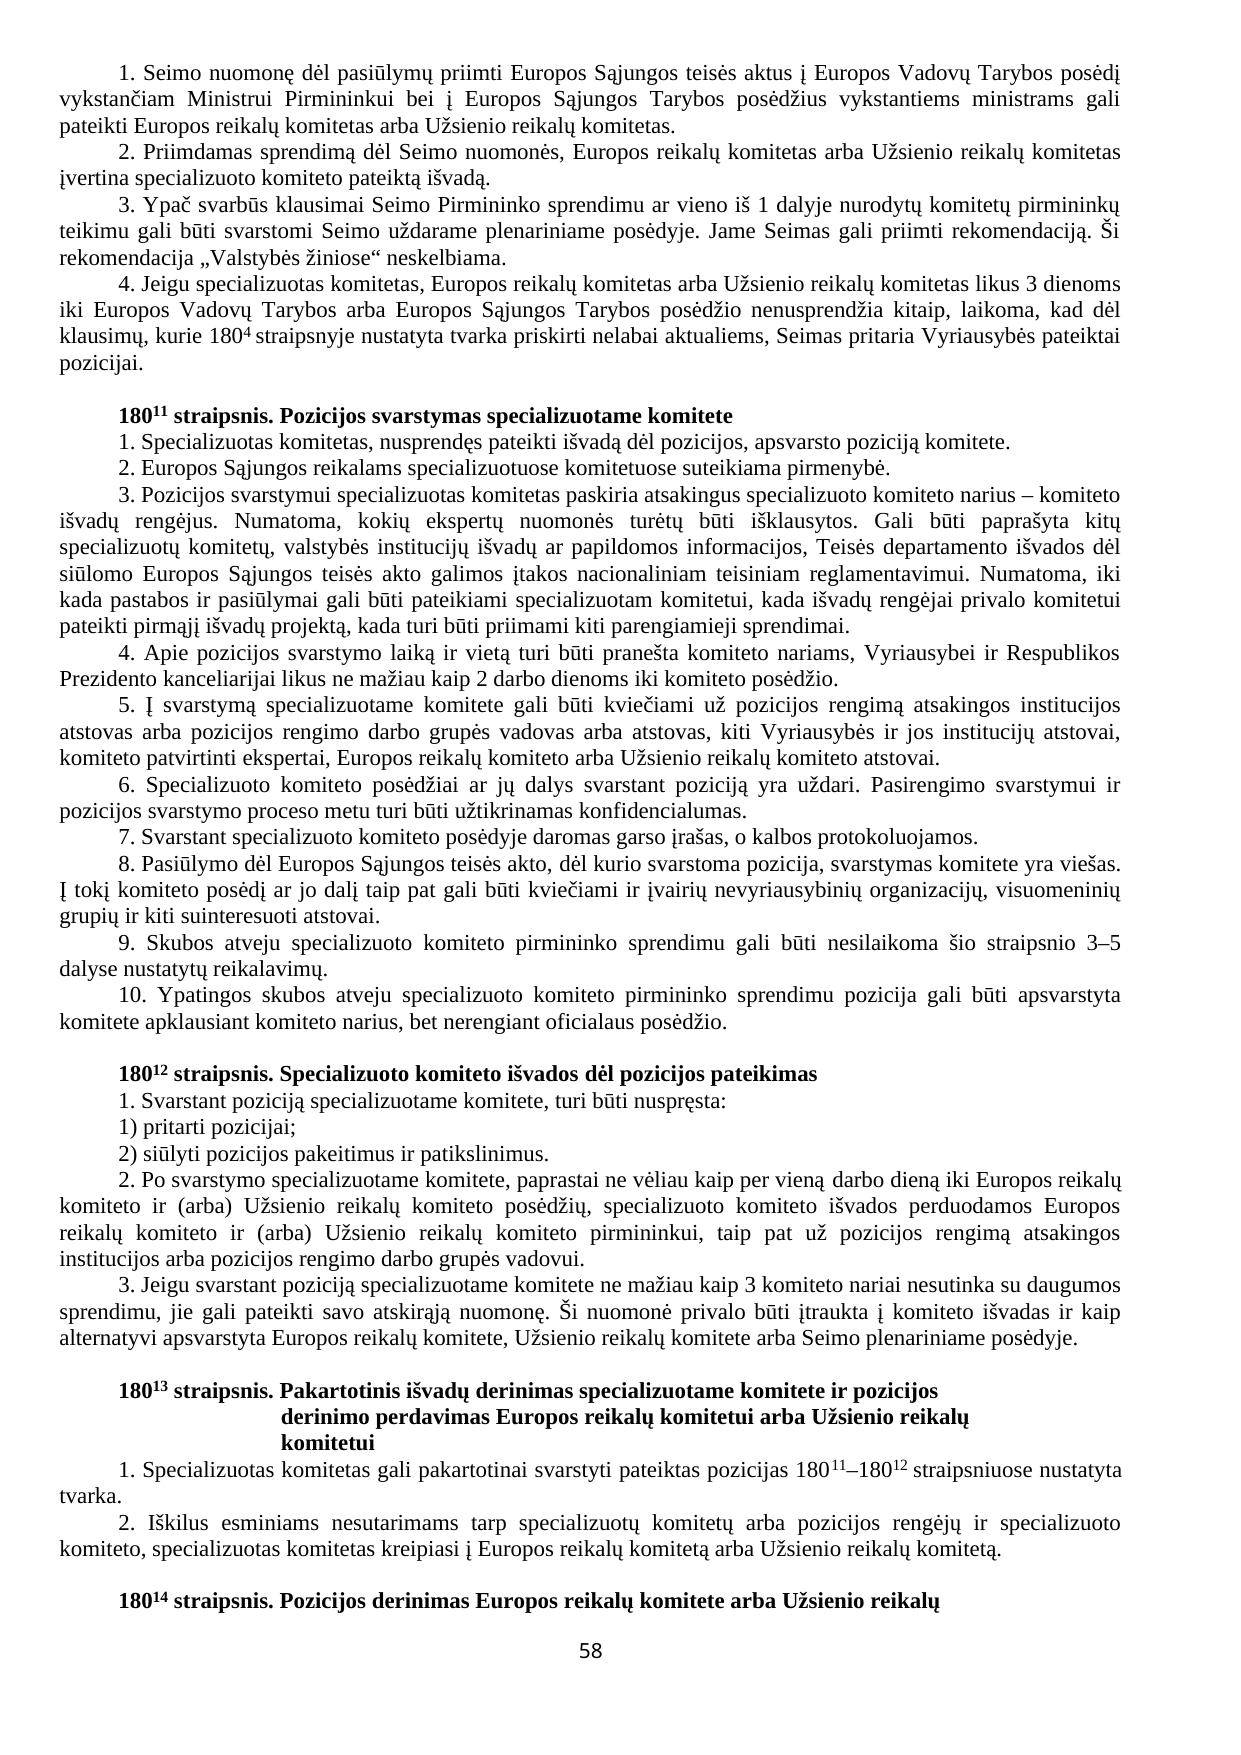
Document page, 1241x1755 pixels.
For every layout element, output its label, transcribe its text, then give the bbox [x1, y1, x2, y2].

text 2. Iškilus esminiams nesutarimams tarp specializuotų komitetų arba pozicijos rengėjų ir specializuoto komiteto, specializuotas komitetas kreipiasi į Europos reikalų komitetą arba Užsienio reikalų komitetą. [59, 1508, 1122, 1561]
text 7. Svarstant specializuoto komiteto posėdyje daromas garso įrašas, o kalbos protokoluojamos. [59, 823, 1122, 850]
text 1. Specializuotas komitetas gali pakartotinai svarstyti pateiktas pozicijas 18011–18012 straipsniuose nustatyta tvarka. [59, 1456, 1122, 1508]
text 1. Seimo nuomonę dėl pasiūlymų priimti Europos Sąjungos teisės aktus į Europos Vadovų Tarybos posėdį vykstančiam Ministrui Pirmininkui bei į Europos Sąjungos Tarybos posėdžius vykstantiems ministrams gali pateikti Europos reikalų komitetas arba Užsienio reikalų komitetas. [59, 59, 1122, 138]
text 9. Skubos atveju specializuoto komiteto pirmininko sprendimu gali būti nesilaikoma šio straipsnio 3–5 dalyse nustatytų reikalavimų. [59, 929, 1122, 981]
text 18012 straipsnis. Specializuoto komiteto išvados dėl pozicijos pateikimas [59, 1061, 1122, 1087]
text 10. Ypatingos skubos atveju specializuoto komiteto pirmininko sprendimu pozicija gali būti apsvarstyta komitete apklausiant komiteto narius, bet nerengiant oficialaus posėdžio. [59, 981, 1122, 1034]
text 18011 straipsnis. Pozicijos svarstymas specializuotame komitete [59, 402, 1122, 428]
text 18014 straipsnis. Pozicijos derinimas Europos reikalų komitete arba Užsienio reikalų [59, 1588, 1122, 1614]
text 2. Europos Sąjungos reikalams specializuotuose komitetuose suteikiama pirmenybė. [59, 454, 1122, 481]
text 18013 straipsnis. Pakartotinis išvadų derinimas specializuotame komitete ir pozicijos [59, 1377, 1122, 1403]
text 6. Specializuoto komiteto posėdžiai ar jų dalys svarstant poziciją yra uždari. Pasirengimo svarstymui ir pozicijos svarstymo proceso metu turi būti užtikrinamas konfidencialumas. [59, 771, 1122, 823]
text 2) siūlyti pozicijos pakeitimus ir patikslinimus. [59, 1139, 1122, 1166]
text 1. Specializuotas komitetas, nusprendęs pateikti išvadą dėl pozicijos, apsvarsto poziciją komitete. [59, 428, 1122, 454]
text 4. Apie pozicijos svarstymo laiką ir vietą turi būti pranešta komiteto nariams, Vyriausybei ir Respublikos Prezidento kanceliarijai likus ne mažiau kaip 2 darbo dienoms iki komiteto posėdžio. [59, 639, 1122, 692]
text 1. Svarstant poziciją specializuotame komitete, turi būti nuspręsta: [59, 1087, 1122, 1113]
text 1) pritarti pozicijai; [59, 1113, 1122, 1139]
text 4. Jeigu specializuotas komitetas, Europos reikalų komitetas arba Užsienio reikalų komitetas likus 3 dienoms iki Europos Vadovų Tarybos arba Europos Sąjungos Tarybos posėdžio nenusprendžia kitaip, laikoma, kad dėl klausimų, kurie 1804 straipsnyje nustatyta tvarka priskirti nelabai aktualiems, Seimas pritaria Vyriausybės pateiktai pozicijai. [59, 270, 1122, 375]
text 5. Į svarstymą specializuotame komitete gali būti kviečiami už pozicijos rengimą atsakingos institucijos atstovas arba pozicijos rengimo darbo grupės vadovas arba atstovas, kiti Vyriausybės ir jos institucijų atstovai, komiteto patvirtinti ekspertai, Europos reikalų komiteto arba Užsienio reikalų komiteto atstovai. [59, 692, 1122, 771]
text 3. Jeigu svarstant poziciją specializuotame komitete ne mažiau kaip 3 komiteto nariai nesutinka su daugumos sprendimu, jie gali pateikti savo atskirąją nuomonę. Ši nuomonė privalo būti įtraukta į komiteto išvadas ir kaip alternatyvi apsvarstyta Europos reikalų komitete, Užsienio reikalų komitete arba Seimo plenariniame posėdyje. [59, 1271, 1122, 1350]
text 8. Pasiūlymo dėl Europos Sąjungos teisės akto, dėl kurio svarstoma pozicija, svarstymas komitete yra viešas. Į tokį komiteto posėdį ar jo dalį taip pat gali būti kviečiami ir įvairių nevyriausybinių organizacijų, visuomeninių grupių ir kiti suinteresuoti atstovai. [59, 850, 1122, 929]
text 3. Ypač svarbūs klausimai Seimo Pirmininko sprendimu ar vieno iš 1 dalyje nurodytų komitetų pirmininkų teikimu gali būti svarstomi Seimo uždarame plenariniame posėdyje. Jame Seimas gali priimti rekomendaciją. Ši rekomendacija „Valstybės žiniose“ neskelbiama. [59, 191, 1122, 270]
text 3. Pozicijos svarstymui specializuotas komitetas paskiria atsakingus specializuoto komiteto narius – komiteto išvadų rengėjus. Numatoma, kokių ekspertų nuomonės turėtų būti išklausytos. Gali būti paprašyta kitų specializuotų komitetų, valstybės institucijų išvadų ar papildomos informacijos, Teisės departamento išvados dėl siūlomo Europos Sąjungos teisės akto galimos įtakos nacionaliniam teisiniam reglamentavimui. Numatoma, iki kada pastabos ir pasiūlymai gali būti pateikiami specializuotam komitetui, kada išvadų rengėjai privalo komitetui pateikti pirmąjį išvadų projektą, kada turi būti priimami kiti parengiamieji sprendimai. [59, 481, 1122, 639]
text 2. Priimdamas sprendimą dėl Seimo nuomonės, Europos reikalų komitetas arba Užsienio reikalų komitetas įvertina specializuoto komiteto pateiktą išvadą. [59, 138, 1122, 191]
text 2. Po svarstymo specializuotame komitete, paprastai ne vėliau kaip per vieną darbo dieną iki Europos reikalų komiteto ir (arba) Užsienio reikalų komiteto posėdžių, specializuoto komiteto išvados perduodamos Europos reikalų komiteto ir (arba) Užsienio reikalų komiteto pirmininkui, taip pat už pozicijos rengimą atsakingos institucijos arba pozicijos rengimo darbo grupės vadovui. [59, 1166, 1122, 1271]
text derinimo perdavimas Europos reikalų komitetui arba Užsienio reikalų [59, 1403, 1122, 1429]
text komitetui [59, 1429, 1122, 1456]
